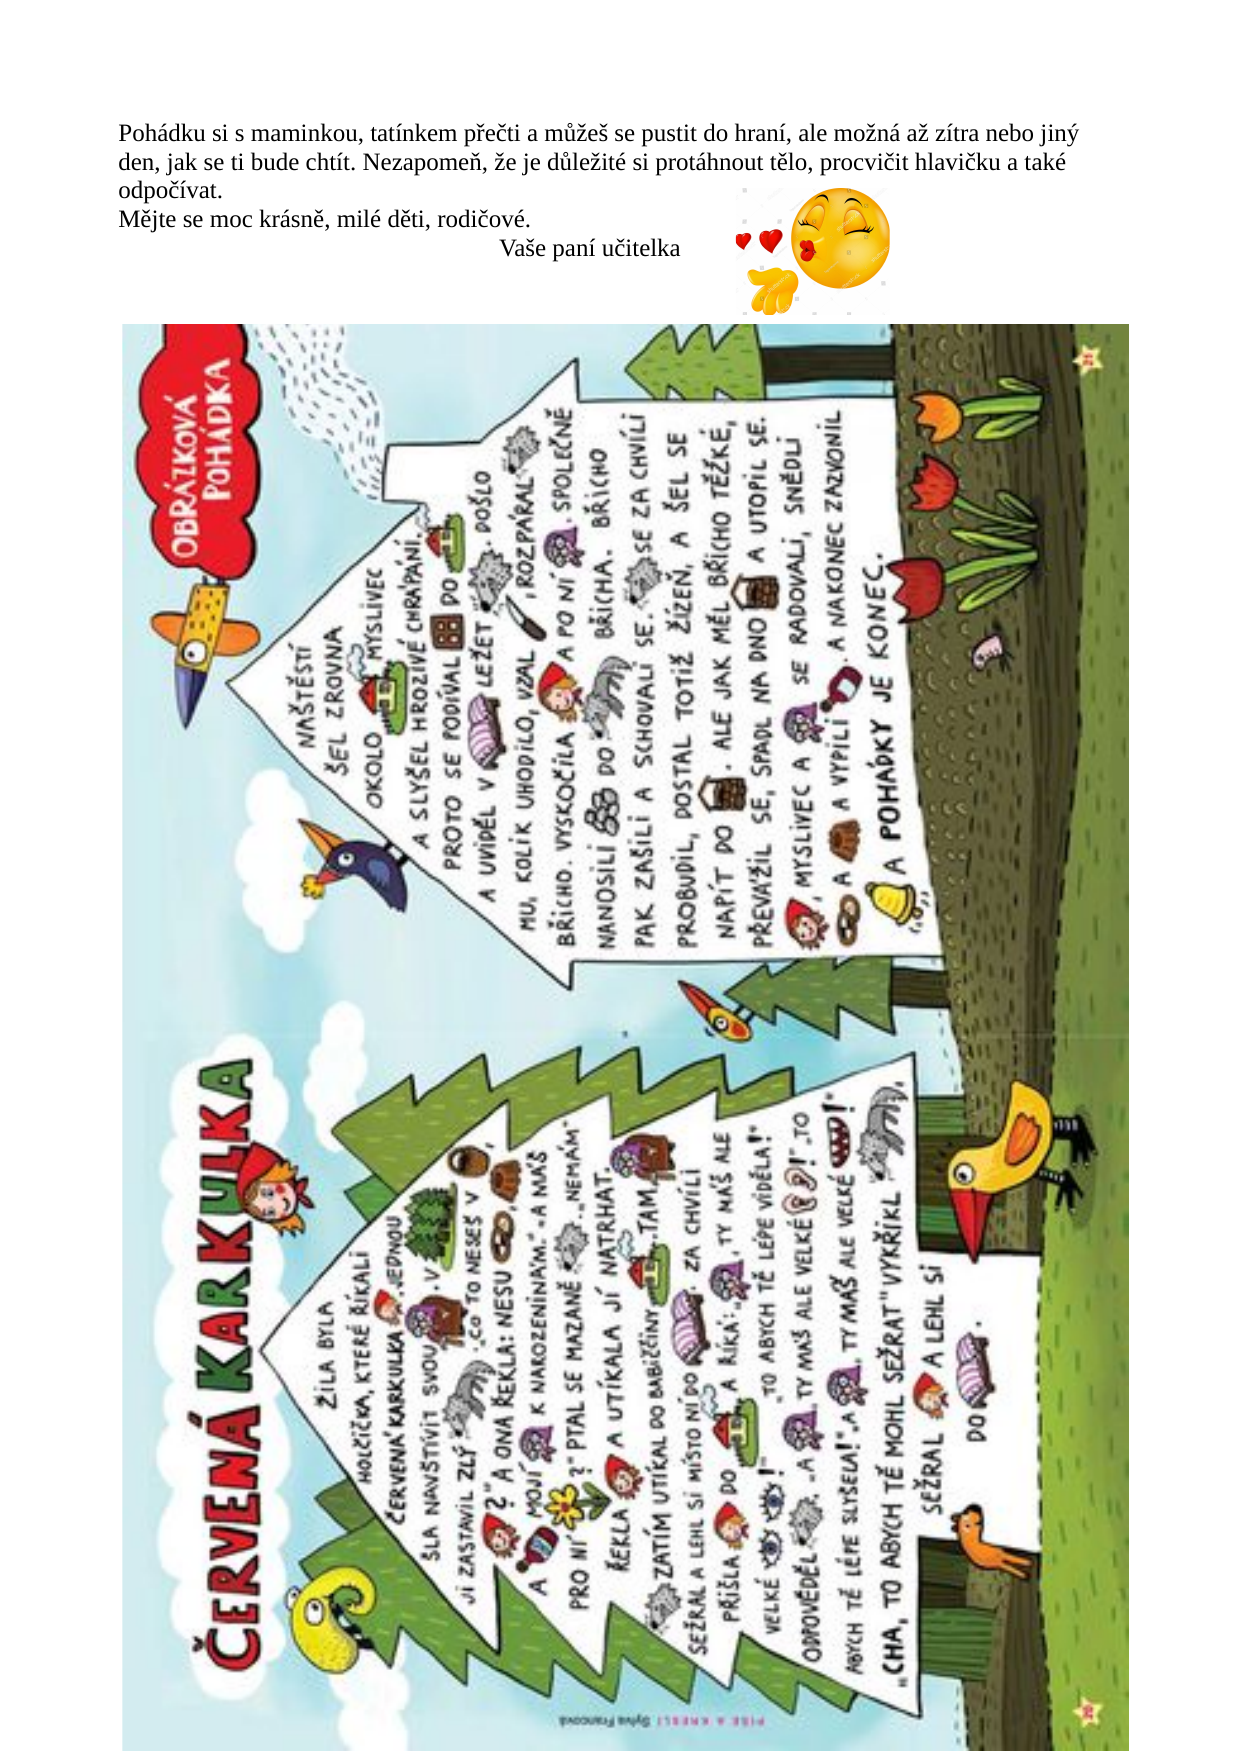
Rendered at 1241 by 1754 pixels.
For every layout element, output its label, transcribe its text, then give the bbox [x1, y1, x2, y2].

text Vaše paní učitelka [118, 233, 735, 262]
text [890, 204, 1122, 233]
text Mějte se moc krásně, milé děti, rodičové. [118, 204, 735, 233]
text Pohádku si s maminkou, tatínkem přečti a můžeš se pustit do hraní, ale možná až zítra nebo jiný den, jak se ti bude chtít. Nezapomeň, že je důležité si protáhnout tělo, procvičit hlavičku a také odpočívat. [118, 118, 1122, 204]
picture [735, 188, 890, 315]
picture [122, 324, 1129, 1751]
text [890, 233, 1122, 262]
